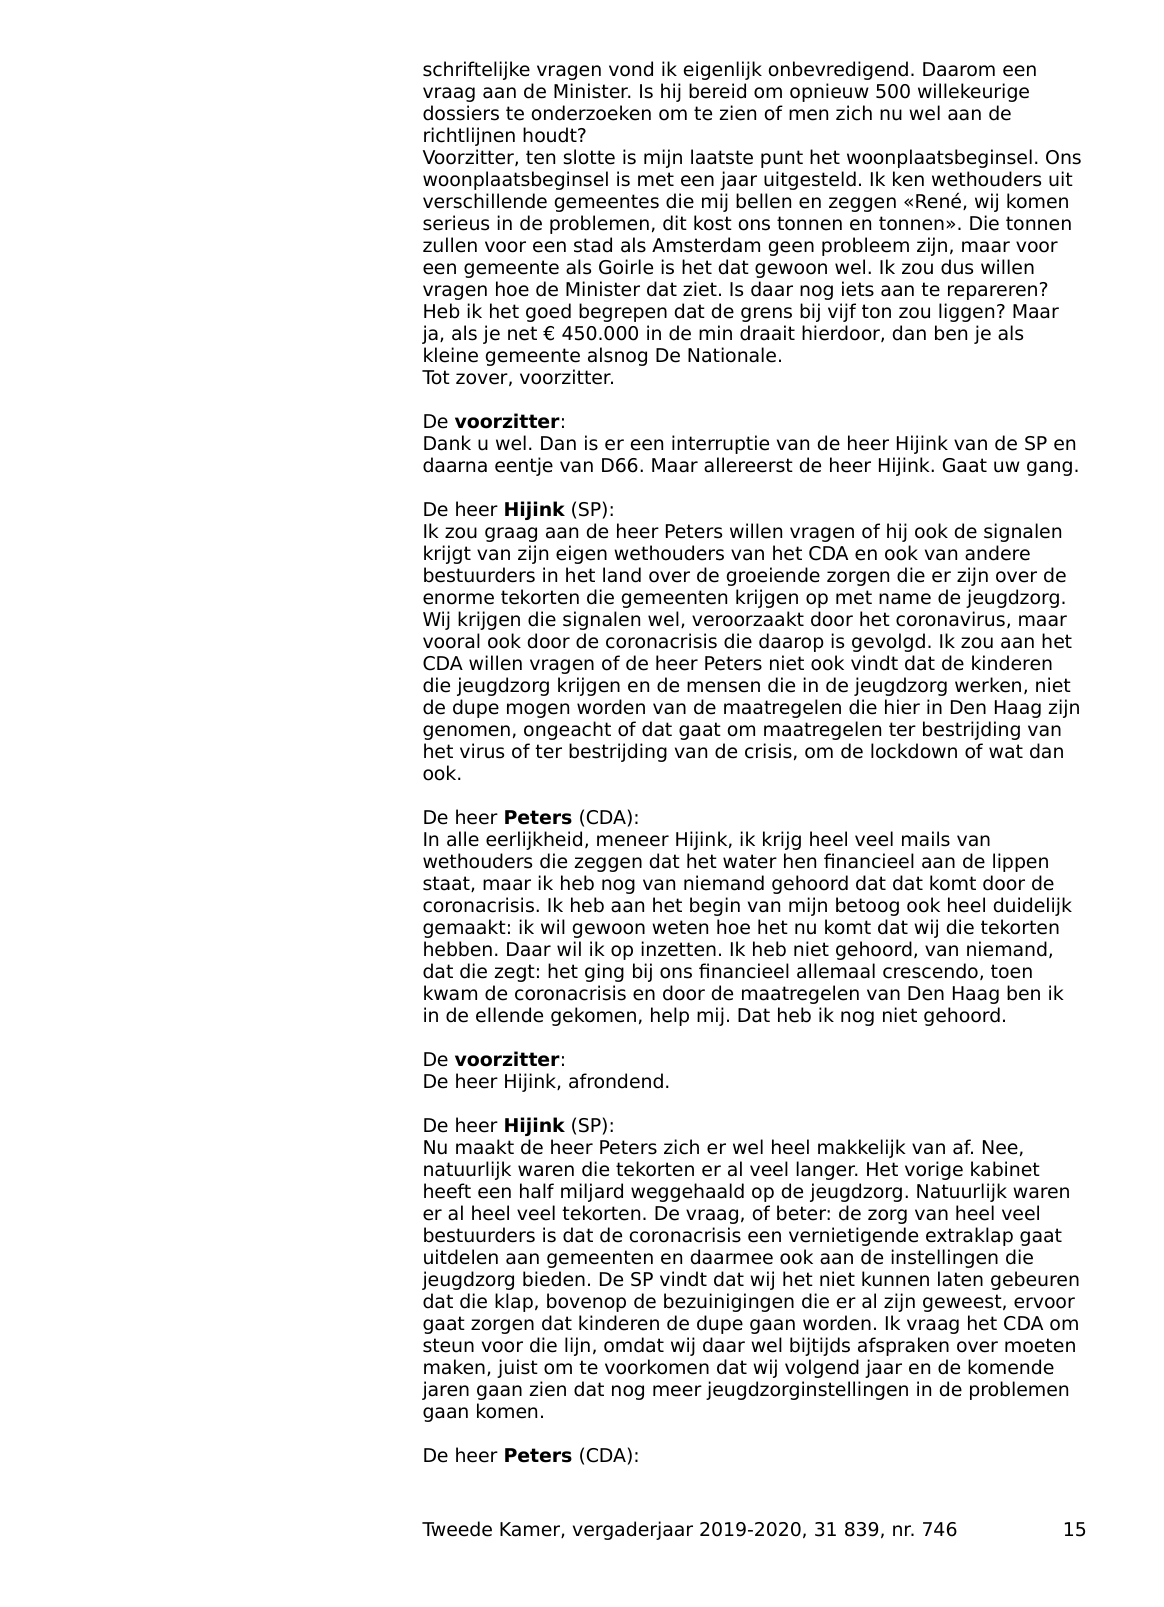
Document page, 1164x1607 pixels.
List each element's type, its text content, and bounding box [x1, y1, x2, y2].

text De heer Peters (CDA): [422, 1445, 1087, 1467]
text De heer Hijink, afrondend. [422, 1071, 1087, 1093]
text Tot zover, voorzitter. [422, 367, 1087, 389]
text In alle eerlijkheid, meneer Hijink, ik krijg heel veel mails van wethouders die zeggen dat het water hen financieel aan de lippen staat, maar ik heb nog van niemand gehoord dat dat komt door de coronacrisis. Ik heb aan het begin van mijn betoog ook heel duidelijk gemaakt: ik wil gewoon weten hoe het nu komt dat wij die tekorten hebben. Daar wil ik op inzetten. Ik heb niet gehoord, van niemand, dat die zegt: het ging bij ons financieel allemaal crescendo, toen kwam de coronacrisis en door de maatregelen van Den Haag ben ik in de ellende gekomen, help mij. Dat heb ik nog niet gehoord. [422, 829, 1087, 1027]
text De voorzitter: [422, 411, 1087, 433]
text Nu maakt de heer Peters zich er wel heel makkelijk van af. Nee, natuurlijk waren die tekorten er al veel langer. Het vorige kabinet heeft een half miljard weggehaald op de jeugdzorg. Natuurlijk waren er al heel veel tekorten. De vraag, of beter: de zorg van heel veel bestuurders is dat de coronacrisis een vernietigende extraklap gaat uitdelen aan gemeenten en daarmee ook aan de instellingen die jeugdzorg bieden. De SP vindt dat wij het niet kunnen laten gebeuren dat die klap, bovenop de bezuinigingen die er al zijn geweest, ervoor gaat zorgen dat kinderen de dupe gaan worden. Ik vraag het CDA om steun voor die lijn, omdat wij daar wel bijtijds afspraken over moeten maken, juist om te voorkomen dat wij volgend jaar en de komende jaren gaan zien dat nog meer jeugdzorginstellingen in de problemen gaan komen. [422, 1137, 1087, 1423]
text Voorzitter, ten slotte is mijn laatste punt het woonplaatsbeginsel. Ons woonplaatsbeginsel is met een jaar uitgesteld. Ik ken wethouders uit verschillende gemeentes die mij bellen en zeggen «René, wij komen serieus in de problemen, dit kost ons tonnen en tonnen». Die tonnen zullen voor een stad als Amsterdam geen probleem zijn, maar voor een gemeente als Goirle is het dat gewoon wel. Ik zou dus willen vragen hoe de Minister dat ziet. Is daar nog iets aan te repareren? Heb ik het goed begrepen dat de grens bij vijf ton zou liggen? Maar ja, als je net € 450.000 in de min draait hierdoor, dan ben je als kleine gemeente alsnog De Nationale. [422, 147, 1087, 367]
text De heer Hijink (SP): [422, 499, 1087, 521]
text Dank u wel. Dan is er een interruptie van de heer Hijink van de SP en daarna eentje van D66. Maar allereerst de heer Hijink. Gaat uw gang. [422, 433, 1087, 477]
text schriftelijke vragen vond ik eigenlijk onbevredigend. Daarom een vraag aan de Minister. Is hij bereid om opnieuw 500 willekeurige dossiers te onderzoeken om te zien of men zich nu wel aan de richtlijnen houdt? [422, 59, 1087, 147]
text De heer Peters (CDA): [422, 807, 1087, 829]
text De voorzitter: [422, 1049, 1087, 1071]
text De heer Hijink (SP): [422, 1115, 1087, 1137]
text Ik zou graag aan de heer Peters willen vragen of hij ook de signalen krijgt van zijn eigen wethouders van het CDA en ook van andere bestuurders in het land over de groeiende zorgen die er zijn over de enorme tekorten die gemeenten krijgen op met name de jeugdzorg. Wij krijgen die signalen wel, veroorzaakt door het coronavirus, maar vooral ook door de coronacrisis die daarop is gevolgd. Ik zou aan het CDA willen vragen of de heer Peters niet ook vindt dat de kinderen die jeugdzorg krijgen en de mensen die in de jeugdzorg werken, niet de dupe mogen worden van de maatregelen die hier in Den Haag zijn genomen, ongeacht of dat gaat om maatregelen ter bestrijding van het virus of ter bestrijding van de crisis, om de lockdown of wat dan ook. [422, 521, 1087, 785]
